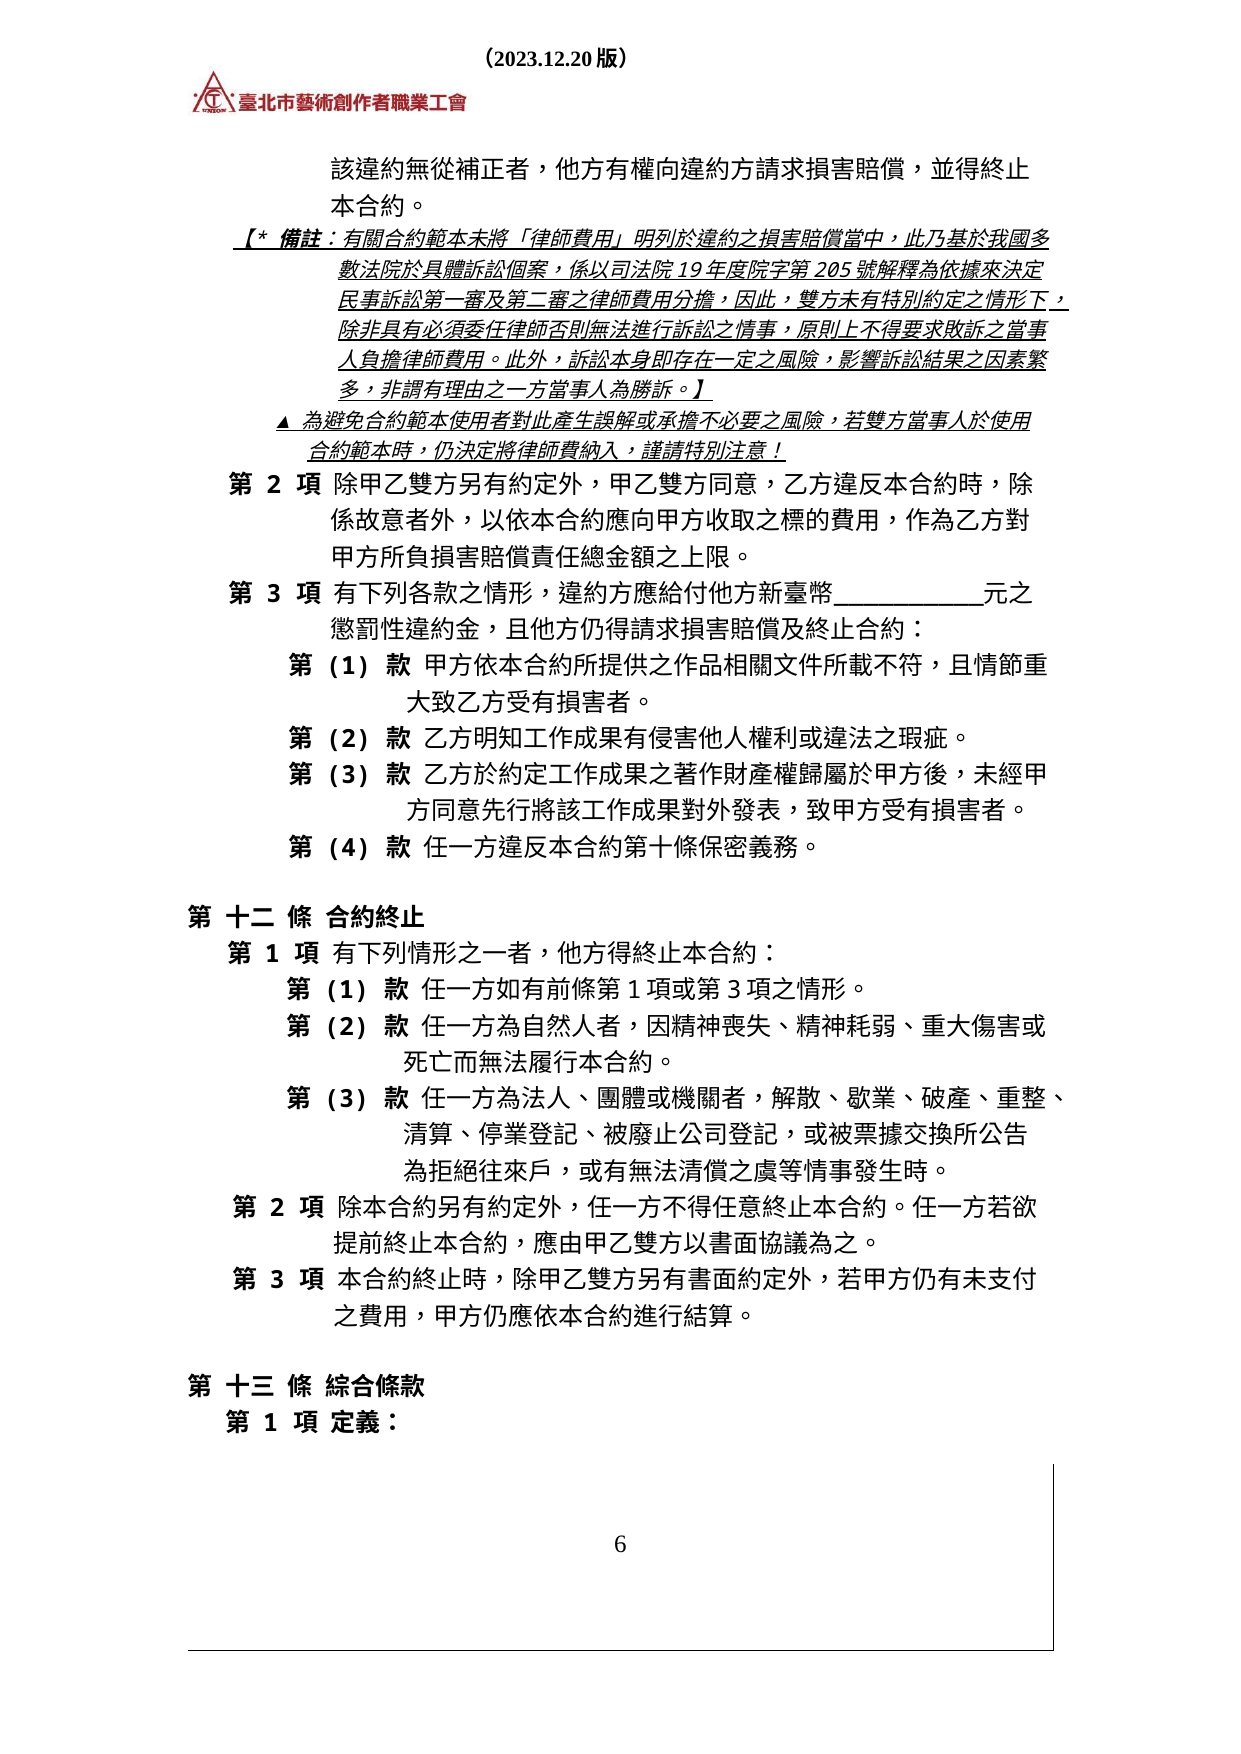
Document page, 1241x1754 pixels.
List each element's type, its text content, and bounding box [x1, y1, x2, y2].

text 第 (1) 款 任一方如有前條第1項或第3項之情形。 [286, 970, 1053, 1006]
text 第 2 項 除甲乙雙方另有約定外，甲乙雙方同意，乙方違反本合約時，除係故意者外，以依本合約應向甲方收取之標的費用，作為乙方對甲方所負損害賠償責任總金額之上限。 [229, 464, 1053, 573]
text 第 3 項 有下列各款之情形，違約方應給付他方新臺幣__________元之懲罰性違約金，且他方仍得請求損害賠償及終止合約： [229, 573, 1053, 646]
text 第 (1) 款 甲方依本合約所提供之作品相關文件所載不符，且情節重大致乙方受有損害者。 [288, 646, 1053, 718]
text 第 (4) 款 任一方違反本合約第十條保密義務。 [288, 827, 1053, 863]
text 第 2 項 除本合約另有約定外，任一方不得任意終止本合約。任一方若欲提前終止本合約，應由甲乙雙方以書面協議為之。 [232, 1187, 1053, 1260]
text ▲ 為避免合約範本使用者對此產生誤解或承擔不必要之風險，若雙方當事人於使用合約範本時，仍決定將律師費納入，謹請特別注意！ [276, 404, 1053, 464]
text 第 1 項 定義： [225, 1403, 1053, 1439]
text 第 1 項 有下列情形之一者，他方得終止本合約： [227, 933, 1053, 970]
text 第 (3) 款 任一方為法人、團體或機關者，解散、歇業、破產、重整、清算、停業登記、被廢止公司登記，或被票據交換所公告為拒絕往來戶，或有無法清償之虞等情事發生時。 [286, 1078, 1053, 1187]
text 第 (3) 款 乙方於約定工作成果之著作財產權歸屬於甲方後，未經甲方同意先行將該工作成果對外發表，致甲方受有損害者。 [288, 754, 1053, 827]
text 第 (2) 款 任一方為自然人者，因精神喪失、精神耗弱、重大傷害或死亡而無法履行本合約。 [286, 1006, 1053, 1078]
text 第 十三 條 綜合條款 [187, 1366, 1053, 1403]
text 第 (2) 款 乙方明知工作成果有侵害他人權利或違法之瑕疵。 [288, 718, 1053, 754]
text 【* 備註：有關合約範本未將「律師費用」明列於違約之損害賠償當中，此乃基於我國多數法院於具體訴訟個案，係以司法院19年度院字第205號解釋為依據來決定民事訴訟第一審及第二審之律師費用分擔，因此，雙方未有特別約定之情形下，除非具有必須委任律師否則無法進行訴訟之情事，原則上不得要求敗訴之當事人負擔律師費用。此外，訴訟本身即存在一定之風險，影響訴訟結果之因素繁多，非謂有理由之一方當事人為勝訴。】 [232, 222, 1053, 404]
text 該違約無從補正者，他方有權向違約方請求損害賠償，並得終止本合約。 [229, 150, 1053, 222]
text 第 3 項 本合約終止時，除甲乙雙方另有書面約定外，若甲方仍有未支付之費用，甲方仍應依本合約進行結算。 [232, 1260, 1053, 1332]
text 第 十二 條 合約終止 [187, 897, 1053, 933]
